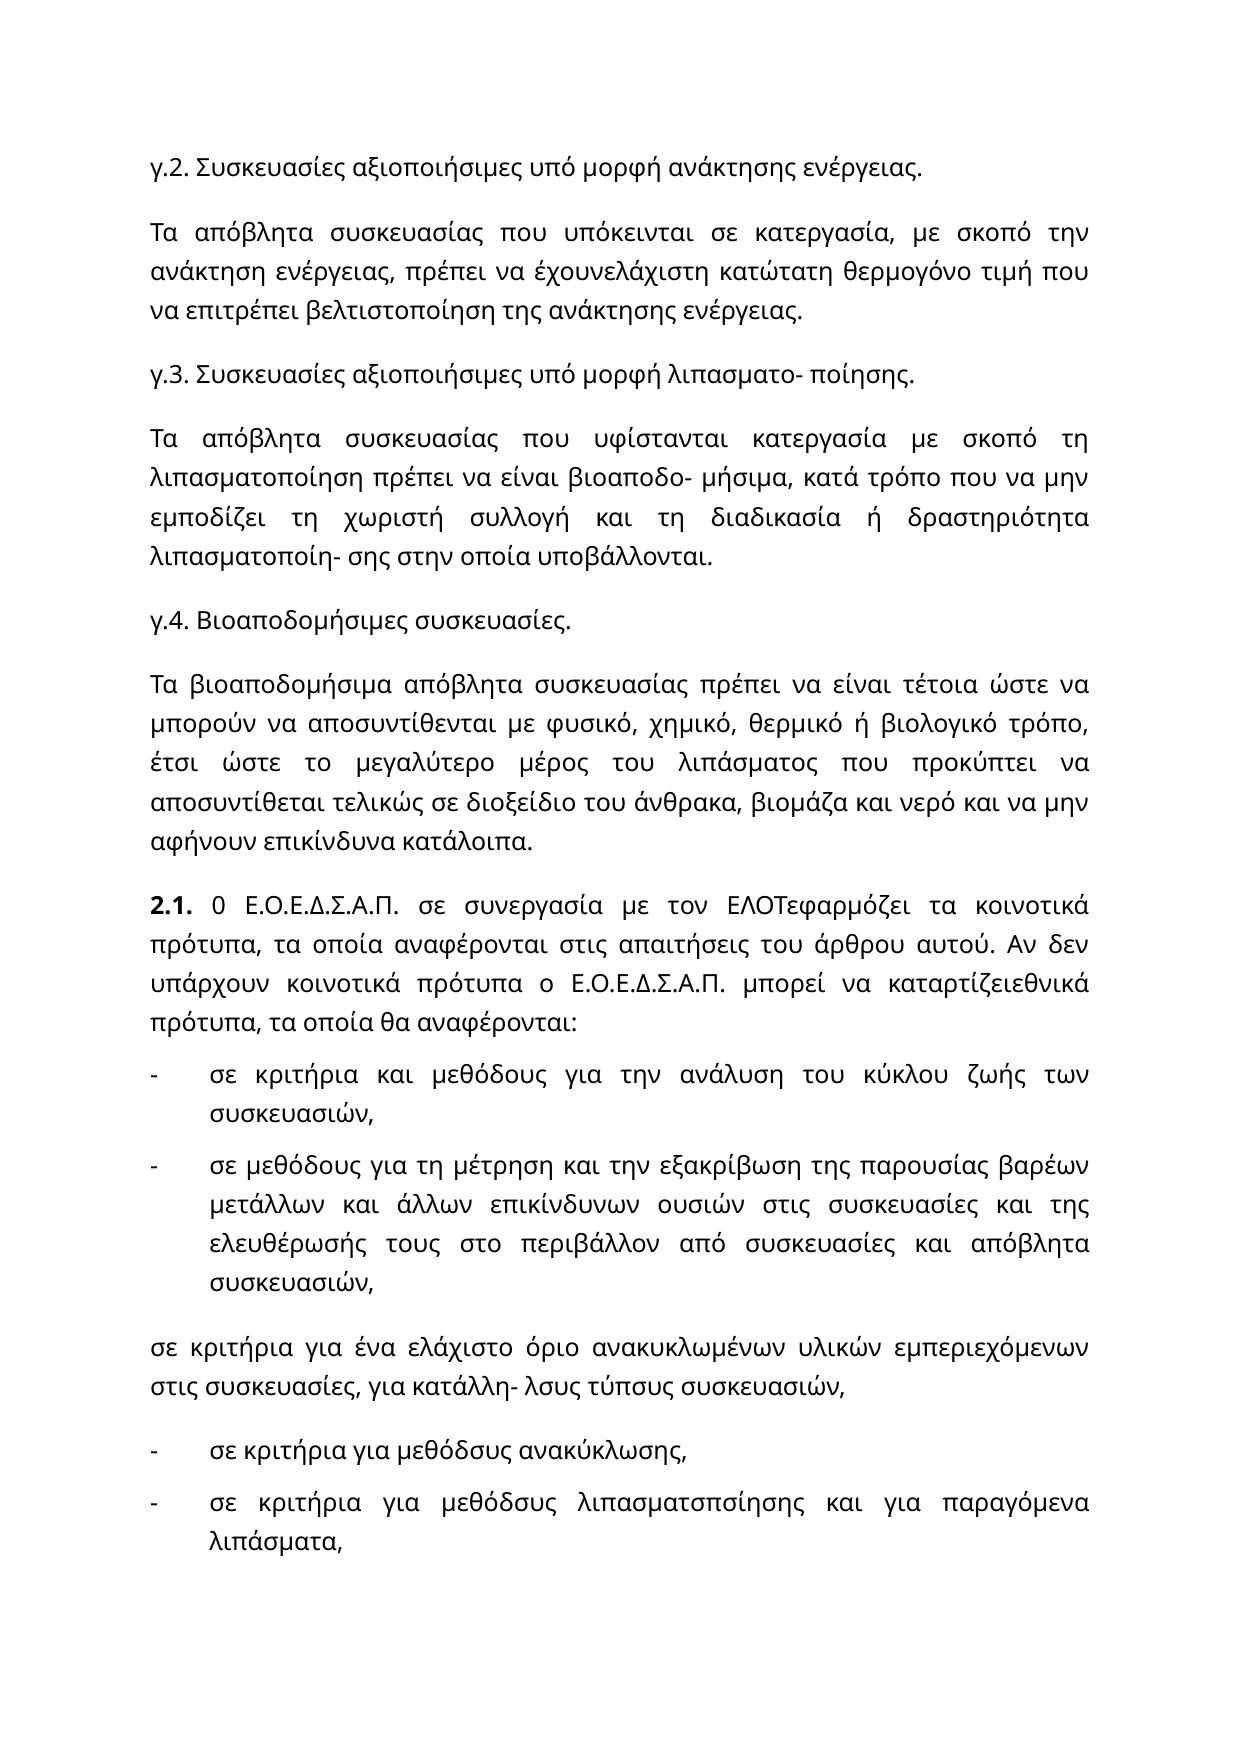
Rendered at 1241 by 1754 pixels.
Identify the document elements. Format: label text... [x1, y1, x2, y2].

list - σε κριτήρια και μεθόδους για την ανάλυση του κύκλου ζωής των συσκευασιών, [150, 1057, 1090, 1130]
list - σε κριτήρια για μεθόδσυς λιπασματσπσίησης και για παραγόμενα λιπάσματα, [150, 1484, 1090, 1557]
text γ.3. Συσκευασίες αξιοποιήσιμες υπό μορφή λιπασματο- ποίησης. [150, 357, 1090, 391]
list - σε κριτήρια για μεθόδσυς ανακύκλωσης, [150, 1432, 1090, 1467]
text γ.2. Συσκευασίες αξιοποιήσιμες υπό μορφή ανάκτησης ενέργειας. [150, 150, 1090, 184]
text Τα απόβλητα συσκευασίας που υφίστανται κατεργασία με σκοπό τη λιπασματοποίηση πρέπει να είναι βιοαποδο- μήσιμα, κατά τρόπο που να μην εμποδίζει τη χωριστή συλλογή και τη διαδικασία ή δραστηριότητα λιπασματοποίη- σης στην οποία υποβάλλονται. [150, 421, 1090, 572]
text Τα απόβλητα συσκευασίας που υπόκεινται σε κατεργασία, με σκοπό την ανάκτηση ενέργειας, πρέπει να έχουνελάχιστη κατώτατη θερμογόνο τιμή που να επιτρέπει βελτιστοποίηση της ανάκτησης ενέργειας. [150, 214, 1090, 327]
list - σε μεθόδους για τη μέτρηση και την εξακρίβωση της παρουσίας βαρέων μετάλλων και άλλων επικίνδυνων ουσιών στις συσκευασίες και της ελευθέρωσής τους στο περιβάλλον από συσκευασίες και απόβλητα συσκευασιών, [150, 1147, 1090, 1299]
text γ.4. Βιοαποδομήσιμες συσκευασίες. [150, 602, 1090, 637]
text σε κριτήρια για ένα ελάχιστο όριο ανακυκλωμένων υλικών εμπεριεχόμενων στις συσκευασίες, για κατάλλη- λσυς τύπσυς συσκευασιών, [150, 1329, 1090, 1402]
text 2.1. 0 Ε.Ο.Ε.Δ.Σ.Α.Π. σε συνεργασία με τον ΕΛΟΤεφαρμόζει τα κοινοτικά πρότυπα, τα οποία αναφέρονται στις απαιτήσεις του άρθρου αυτού. Αν δεν υπάρχουν κοινοτικά πρότυπα ο Ε.Ο.Ε.Δ.Σ.Α.Π. μπορεί να καταρτίζειεθνικά πρότυπα, τα οποία θα αναφέρονται: [150, 887, 1090, 1039]
text Τα βιοαποδομήσιμα απόβλητα συσκευασίας πρέπει να είναι τέτοια ώστε να μπορούν να αποσυντίθενται με φυσικό, χημικό, θερμικό ή βιολογικό τρόπο, έτσι ώστε το μεγαλύτερο μέρος του λιπάσματος που προκύπτει να αποσυντίθεται τελικώς σε διοξείδιο του άνθρακα, βιομάζα και νερό και να μην αφήνουν επικίνδυνα κατάλοιπα. [150, 667, 1090, 857]
